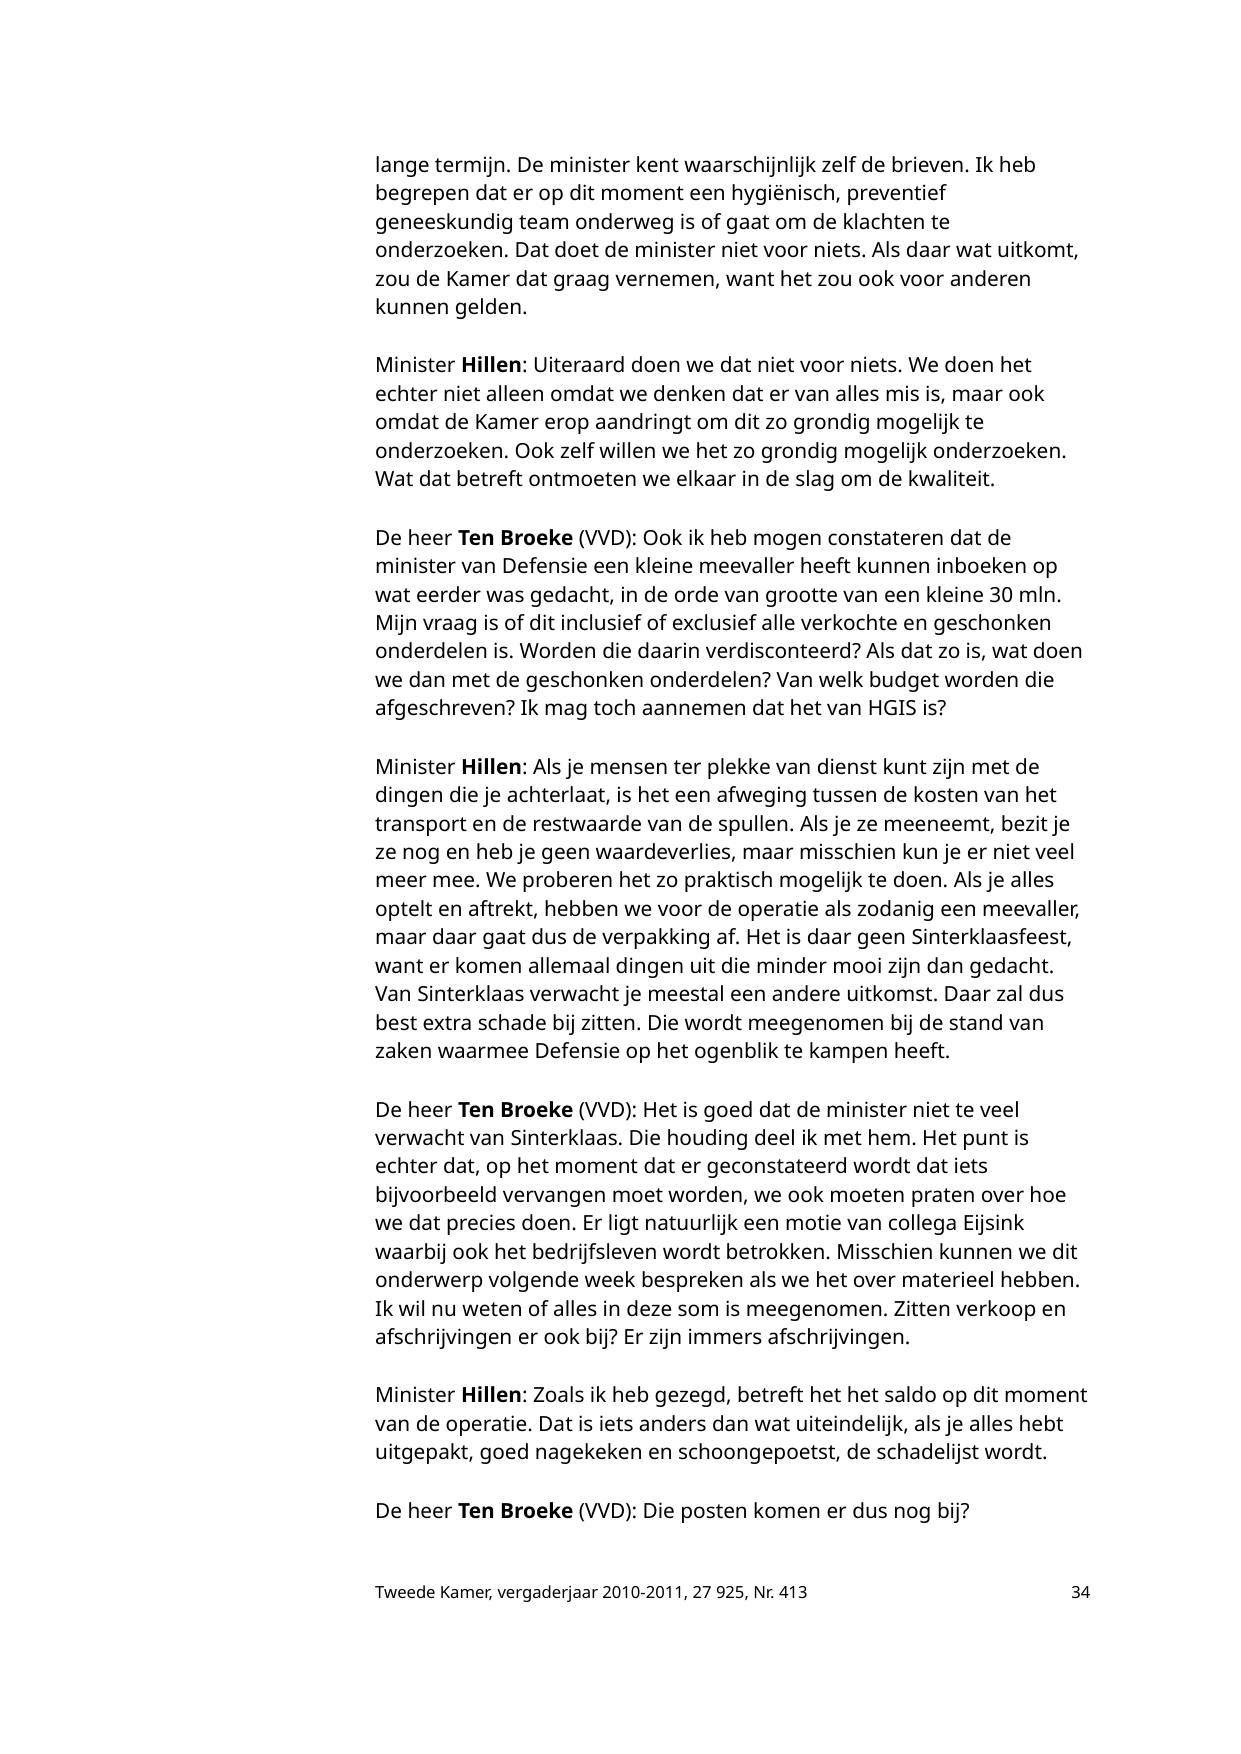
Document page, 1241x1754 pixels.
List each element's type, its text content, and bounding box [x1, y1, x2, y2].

text Minister Hillen: Uiteraard doen we dat niet voor niets. We doen het echter niet alleen omdat we denken dat er van alles mis is, maar ook omdat de Kamer erop aandringt om dit zo grondig mogelijk te onderzoeken. Ook zelf willen we het zo grondig mogelijk onderzoeken. Wat dat betreft ontmoeten we elkaar in de slag om de kwaliteit. [375, 351, 1090, 493]
text Minister Hillen: Zoals ik heb gezegd, betreft het het saldo op dit moment van de operatie. Dat is iets anders dan wat uiteindelijk, als je alles hebt uitgepakt, goed nagekeken en schoongepoetst, de schadelijst wordt. [375, 1381, 1090, 1466]
text Minister Hillen: Als je mensen ter plekke van dienst kunt zijn met de dingen die je achterlaat, is het een afweging tussen de kosten van het transport en de restwaarde van de spullen. Als je ze meeneemt, bezit je ze nog en heb je geen waardeverlies, maar misschien kun je er niet veel meer mee. We proberen het zo praktisch mogelijk te doen. Als je alles optelt en aftrekt, hebben we voor de operatie als zodanig een meevaller, maar daar gaat dus de verpakking af. Het is daar geen Sinterklaasfeest, want er komen allemaal dingen uit die minder mooi zijn dan gedacht. Van Sinterklaas verwacht je meestal een andere uitkomst. Daar zal dus best extra schade bij zitten. Die wordt meegenomen bij de stand van zaken waarmee Defensie op het ogenblik te kampen heeft. [375, 752, 1090, 1065]
text lange termijn. De minister kent waarschijnlijk zelf de brieven. Ik heb begrepen dat er op dit moment een hygiënisch, preventief geneeskundig team onderweg is of gaat om de klachten te onderzoeken. Dat doet de minister niet voor niets. Als daar wat uitkomt, zou de Kamer dat graag vernemen, want het zou ook voor anderen kunnen gelden. [375, 150, 1090, 321]
text De heer Ten Broeke (VVD): Ook ik heb mogen constateren dat de minister van Defensie een kleine meevaller heeft kunnen inboeken op wat eerder was gedacht, in de orde van grootte van een kleine 30 mln. Mijn vraag is of dit inclusief of exclusief alle verkochte en geschonken onderdelen is. Worden die daarin verdisconteerd? Als dat zo is, wat doen we dan met de geschonken onderdelen? Van welk budget worden die afgeschreven? Ik mag toch aannemen dat het van HGIS is? [375, 523, 1090, 722]
text De heer Ten Broeke (VVD): Die posten komen er dus nog bij? [375, 1496, 1090, 1524]
text De heer Ten Broeke (VVD): Het is goed dat de minister niet te veel verwacht van Sinterklaas. Die houding deel ik met hem. Het punt is echter dat, op het moment dat er geconstateerd wordt dat iets bijvoorbeeld vervangen moet worden, we ook moeten praten over hoe we dat precies doen. Er ligt natuurlijk een motie van collega Eijsink waarbij ook het bedrijfsleven wordt betrokken. Misschien kunnen we dit onderwerp volgende week bespreken als we het over materieel hebben. Ik wil nu weten of alles in deze som is meegenomen. Zitten verkoop en afschrijvingen er ook bij? Er zijn immers afschrijvingen. [375, 1095, 1090, 1351]
